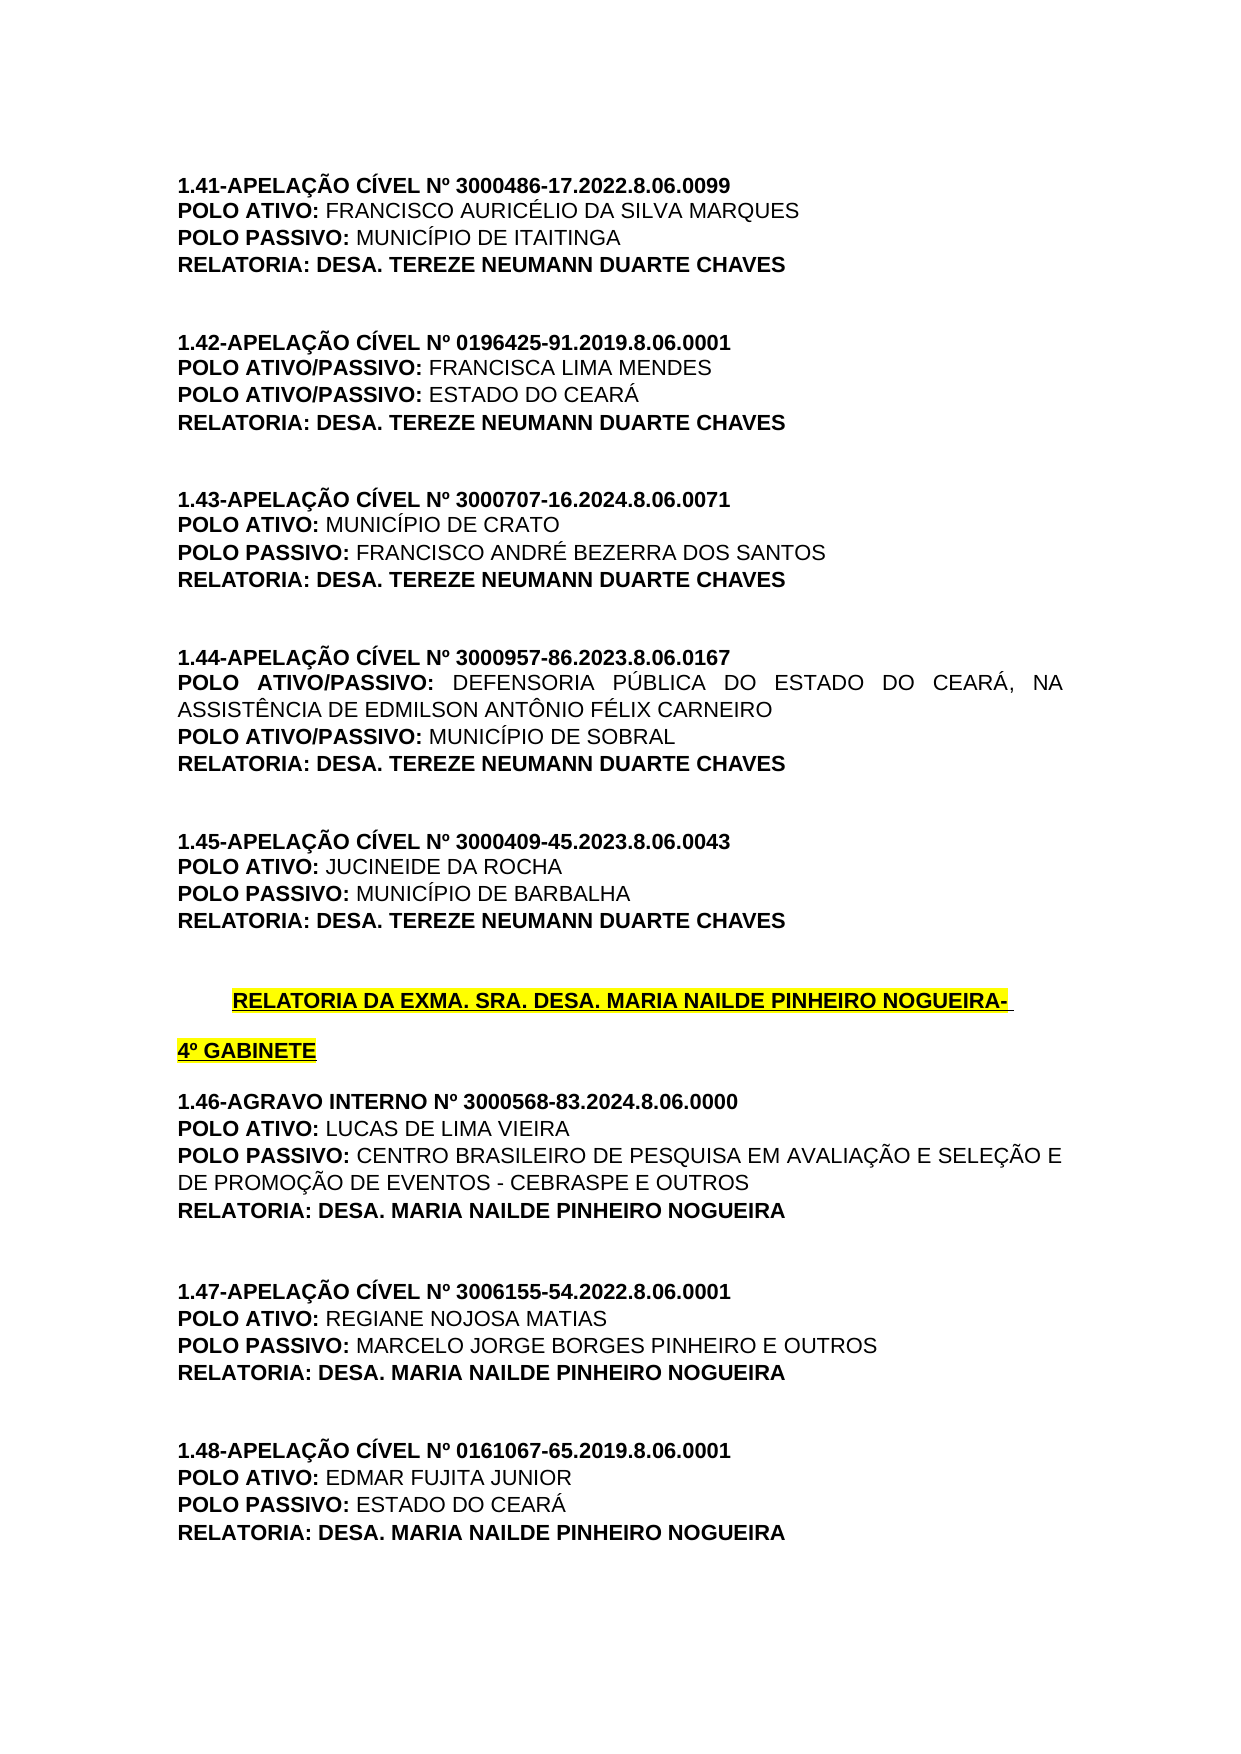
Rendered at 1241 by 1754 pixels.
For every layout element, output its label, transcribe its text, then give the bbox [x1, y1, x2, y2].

text RELATORIA: DESA. TEREZE NEUMANN DUARTE CHAVES [177, 751, 1063, 776]
text RELATORIA: DESA. TEREZE NEUMANN DUARTE CHAVES [177, 567, 1063, 592]
text POLO ATIVO: JUCINEIDE DA ROCHA [177, 854, 1063, 879]
text POLO ATIVO/PASSIVO: ESTADO DO CEARÁ [177, 382, 1063, 408]
text 1.43-APELAÇÃO CÍVEL Nº 3000707-16.2024.8.06.0071 [177, 487, 1063, 512]
text 1.44-APELAÇÃO CÍVEL Nº 3000957-86.2023.8.06.0167 [177, 644, 1063, 669]
text POLO ATIVO: EDMAR FUJITA JUNIOR [177, 1465, 1063, 1490]
text 4º GABINETE [177, 1038, 1063, 1063]
text 1.42-APELAÇÃO CÍVEL Nº 0196425-91.2019.8.06.0001 [177, 330, 1063, 355]
text 1.48-APELAÇÃO CÍVEL Nº 0161067-65.2019.8.06.0001 [177, 1438, 1063, 1463]
text POLO ATIVO: LUCAS DE LIMA VIEIRA [177, 1116, 1063, 1141]
text POLO ATIVO: REGIANE NOJOSA MATIAS [177, 1306, 1063, 1331]
text 1.46-AGRAVO INTERNO Nº 3000568-83.2024.8.06.0000 [177, 1089, 1063, 1114]
text POLO PASSIVO: ESTADO DO CEARÁ [177, 1492, 1063, 1517]
text POLO PASSIVO: FRANCISCO ANDRÉ BEZERRA DOS SANTOS [177, 539, 1063, 565]
text POLO ATIVO: FRANCISCO AURICÉLIO DA SILVA MARQUES [177, 198, 1063, 223]
text POLO ATIVO: MUNICÍPIO DE CRATO [177, 512, 1063, 538]
text RELATORIA: DESA. MARIA NAILDE PINHEIRO NOGUEIRA [177, 1197, 1063, 1223]
text 1.41-APELAÇÃO CÍVEL Nº 3000486-17.2022.8.06.0099 [177, 173, 1063, 198]
text RELATORIA: DESA. MARIA NAILDE PINHEIRO NOGUEIRA [177, 1519, 1063, 1544]
text POLO ATIVO/PASSIVO: MUNICÍPIO DE SOBRAL [177, 724, 1063, 749]
text RELATORIA DA EXMA. SRA. DESA. MARIA NAILDE PINHEIRO NOGUEIRA- [177, 988, 1063, 1013]
text RELATORIA: DESA. TEREZE NEUMANN DUARTE CHAVES [177, 409, 1063, 435]
text POLO ATIVO/PASSIVO: DEFENSORIA PÚBLICA DO ESTADO DO CEARÁ, NA ASSISTÊNCIA DE EDMILSON ANTÔNIO FÉLIX CARNEIRO [177, 669, 1063, 722]
text POLO PASSIVO: MUNICÍPIO DE BARBALHA [177, 881, 1063, 906]
text 1.47-APELAÇÃO CÍVEL Nº 3006155-54.2022.8.06.0001 [177, 1279, 1063, 1304]
text POLO PASSIVO: CENTRO BRASILEIRO DE PESQUISA EM AVALIAÇÃO E SELEÇÃO E DE PROMOÇÃO DE EVENTOS - CEBRASPE E OUTROS [177, 1143, 1063, 1196]
text RELATORIA: DESA. TEREZE NEUMANN DUARTE CHAVES [177, 252, 1063, 278]
text 1.45-APELAÇÃO CÍVEL Nº 3000409-45.2023.8.06.0043 [177, 829, 1063, 854]
text POLO PASSIVO: MUNICÍPIO DE ITAITINGA [177, 225, 1063, 250]
text RELATORIA: DESA. MARIA NAILDE PINHEIRO NOGUEIRA [177, 1360, 1063, 1385]
text RELATORIA: DESA. TEREZE NEUMANN DUARTE CHAVES [177, 908, 1063, 933]
text POLO PASSIVO: MARCELO JORGE BORGES PINHEIRO E OUTROS [177, 1333, 1063, 1358]
text POLO ATIVO/PASSIVO: FRANCISCA LIMA MENDES [177, 355, 1063, 380]
